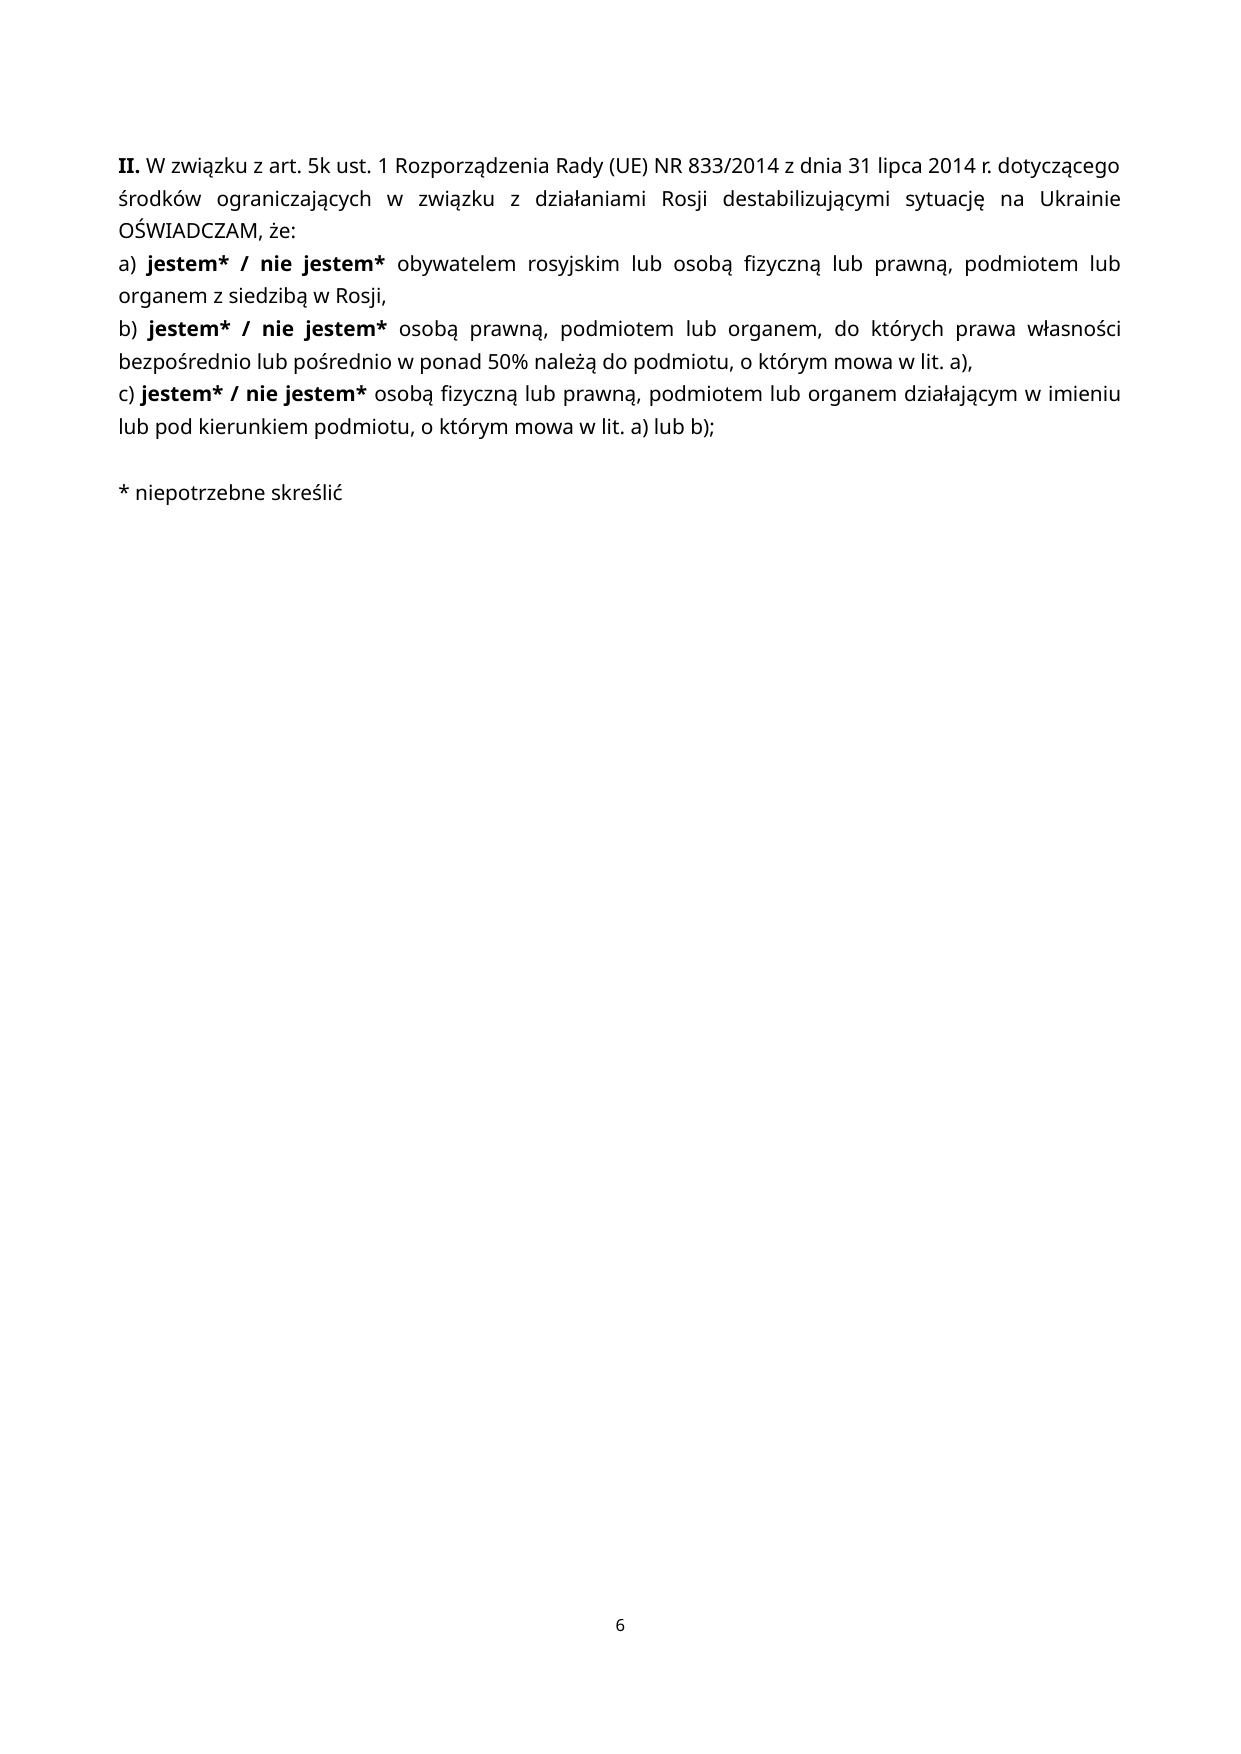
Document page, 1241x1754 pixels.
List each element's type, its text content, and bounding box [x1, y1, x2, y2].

text b) jestem* / nie jestem* osobą prawną, podmiotem lub organem, do których prawa własności bezpośrednio lub pośrednio w ponad 50% należą do podmiotu, o którym mowa w lit. a), [118, 314, 1122, 375]
text II. W związku z art. 5k ust. 1 Rozporządzenia Rady (UE) NR 833/2014 z dnia 31 lipca 2014 r. dotyczącego środków ograniczających w związku z działaniami Rosji destabilizującymi sytuację na Ukrainie OŚWIADCZAM, że: [118, 151, 1122, 245]
text a) jestem* / nie jestem* obywatelem rosyjskim lub osobą fizyczną lub prawną, podmiotem lub organem z siedzibą w Rosji, [118, 249, 1122, 310]
text * niepotrzebne skreślić [118, 478, 1122, 506]
text c) jestem* / nie jestem* osobą fizyczną lub prawną, podmiotem lub organem działającym w imieniu lub pod kierunkiem podmiotu, o którym mowa w lit. a) lub b); [118, 379, 1122, 440]
